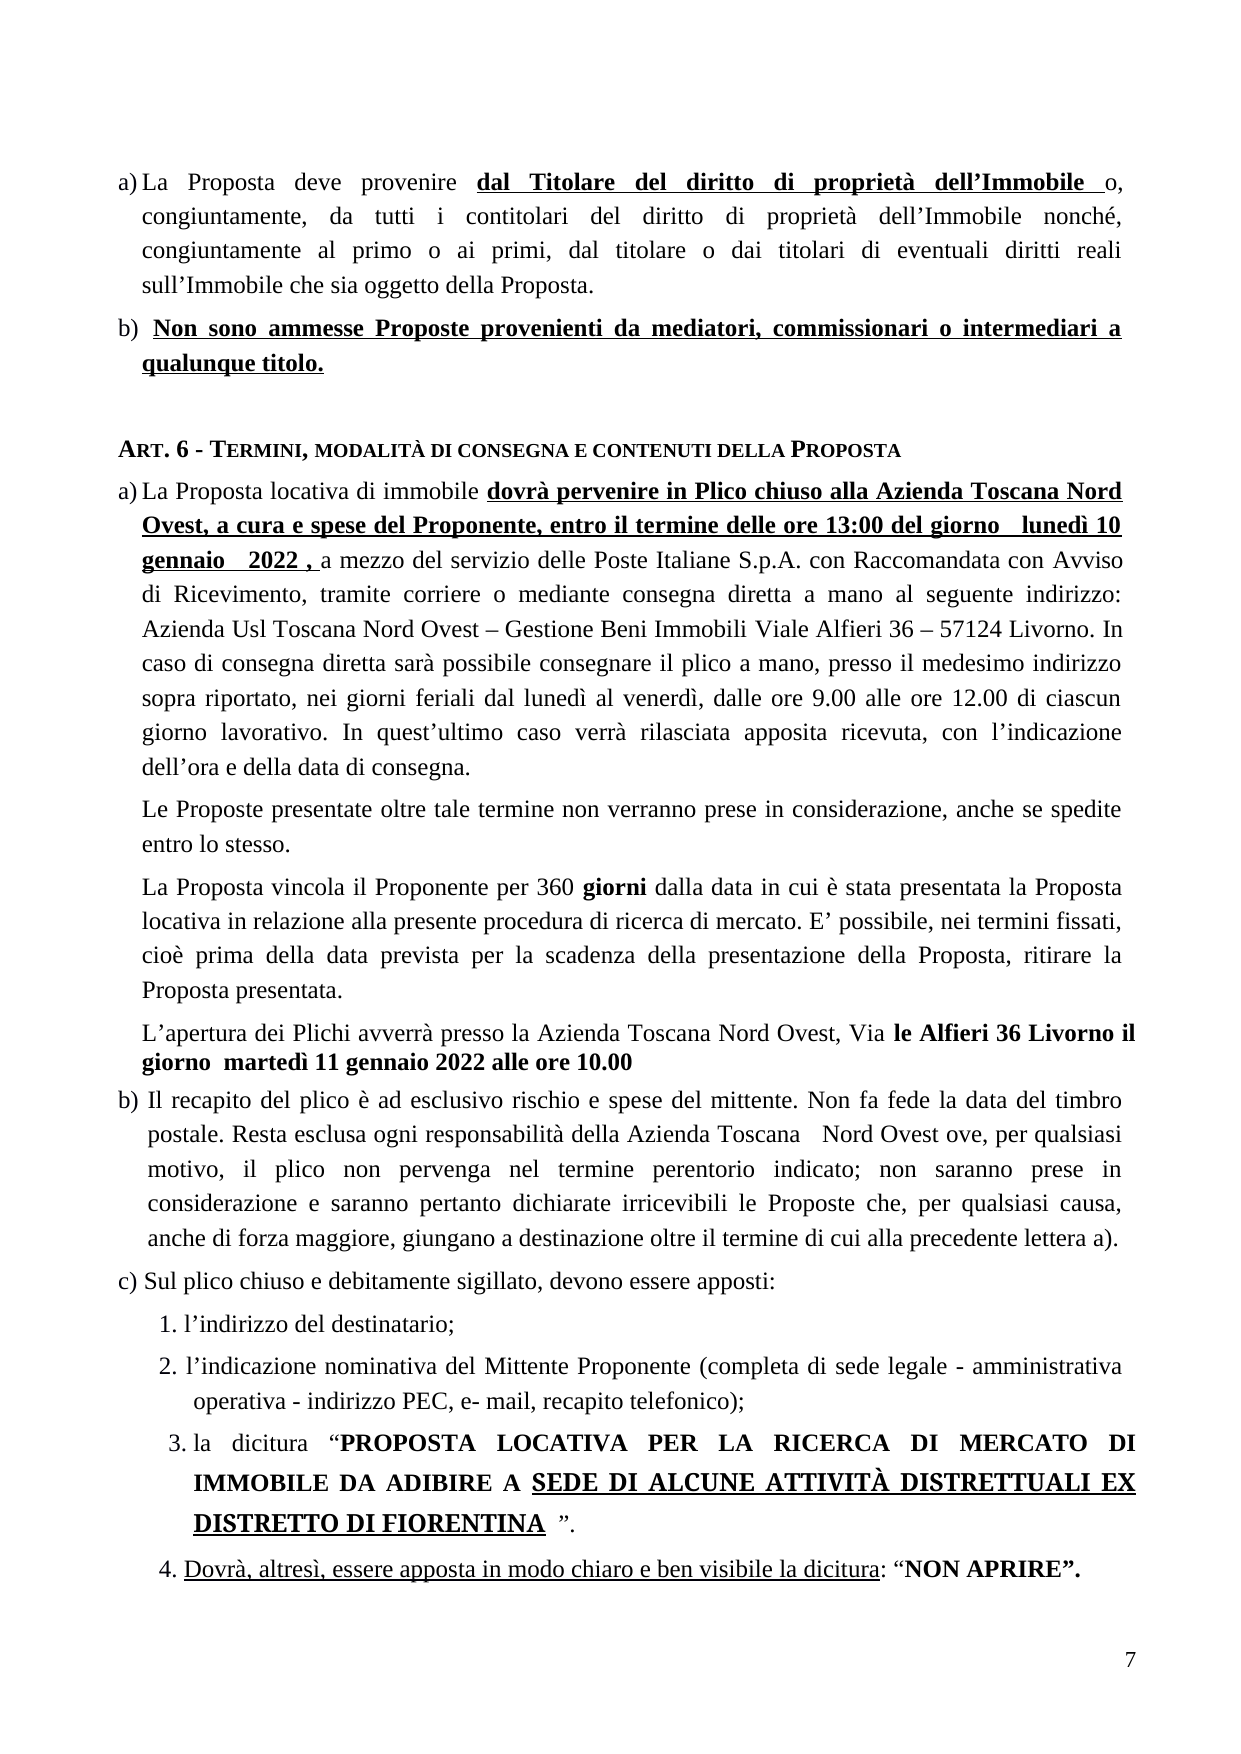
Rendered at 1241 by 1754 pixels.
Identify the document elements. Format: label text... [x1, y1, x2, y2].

list La Proposta deve provenire dal Titolare del diritto di proprietà dell’Immobile o, congiuntamente, da tutti i contitolari del diritto di proprietà dell’Immobile nonché, congiuntamente al primo o ai primi, dal titolare o dai titolari di eventuali diritti reali sull’Immobile che sia oggetto della Proposta. [118, 167, 1123, 299]
list La Proposta locativa di immobile dovrà pervenire in Plico chiuso alla Azienda Toscana Nord Ovest, a cura e spese del Proponente, entro il termine delle ore 13:00 del giorno lunedì 10 gennaio 2022 , a mezzo del servizio delle Poste Italiane S.p.A. con Raccomandata con Avviso di Ricevimento, tramite corriere o mediante consegna diretta a mano al seguente indirizzo: Azienda Usl Toscana Nord Ovest – Gestione Beni Immobili Viale Alfieri 36 – 57124 Livorno. In caso di consegna diretta sarà possibile consegnare il plico a mano, presso il medesimo indirizzo sopra riportato, nei giorni feriali dal lunedì al venerdì, dalle ore 9.00 alle ore 12.00 di ciascun giorno lavorativo. In quest’ultimo caso verrà rilasciata apposita ricevuta, con l’indicazione dell’ora e della data di consegna. [118, 476, 1123, 781]
list l’indirizzo del destinatario; [159, 1309, 1136, 1337]
list Sul plico chiuso e debitamente sigillato, devono essere apposti: [118, 1266, 1136, 1295]
text Le Proposte presentate oltre tale termine non verranno prese in considerazione, anche se spedite entro lo stesso. [142, 794, 1123, 858]
text La Proposta vincola il Proponente per 360 giorni dalla data in cui è stata presentata la Proposta locativa in relazione alla presente procedura di ricerca di mercato. E’ possibile, nei termini fissati, cioè prima della data prevista per la scadenza della presentazione della Proposta, ritirare la Proposta presentata. [142, 872, 1123, 1004]
text L’apertura dei Plichi avverrà presso la Azienda Toscana Nord Ovest, Via le Alfieri 36 Livorno il giorno martedì 11 gennaio 2022 alle ore 10.00 [142, 1018, 1136, 1075]
list l’indicazione nominativa del Mittente Proponente (completa di sede legale - amministrativa operativa - indirizzo PEC, e- mail, recapito telefonico); [159, 1351, 1123, 1415]
list Dovrà, altresì, essere apposta in modo chiaro e ben visibile la dicitura: “NON APRIRE”. [159, 1554, 1136, 1583]
list Il recapito del plico è ad esclusivo rischio e spese del mittente. Non fa fede la data del timbro postale. Resta esclusa ogni responsabilità della Azienda Toscana Nord Ovest ove, per qualsiasi motivo, il plico non pervenga nel termine perentorio indicato; non saranno prese in considerazione e saranno pertanto dichiarate irricevibili le Proposte che, per qualsiasi causa, anche di forza maggiore, giungano a destinazione oltre il termine di cui alla precedente lettera a). [118, 1085, 1123, 1252]
list la dicitura “PROPOSTA LOCATIVA PER LA RICERCA DI MERCATO DI IMMOBILE DA ADIBIRE A SEDE DI ALCUNE ATTIVITÀ DISTRETTUALI EX DISTRETTO DI FIORENTINA ”. [168, 1428, 1136, 1539]
list Non sono ammesse Proposte provenienti da mediatori, commissionari o intermediari a qualunque titolo. [118, 313, 1123, 377]
text ART. 6 - TERMINI, MODALITÀ DI CONSEGNA E CONTENUTI DELLA PROPOSTA [118, 434, 1136, 462]
